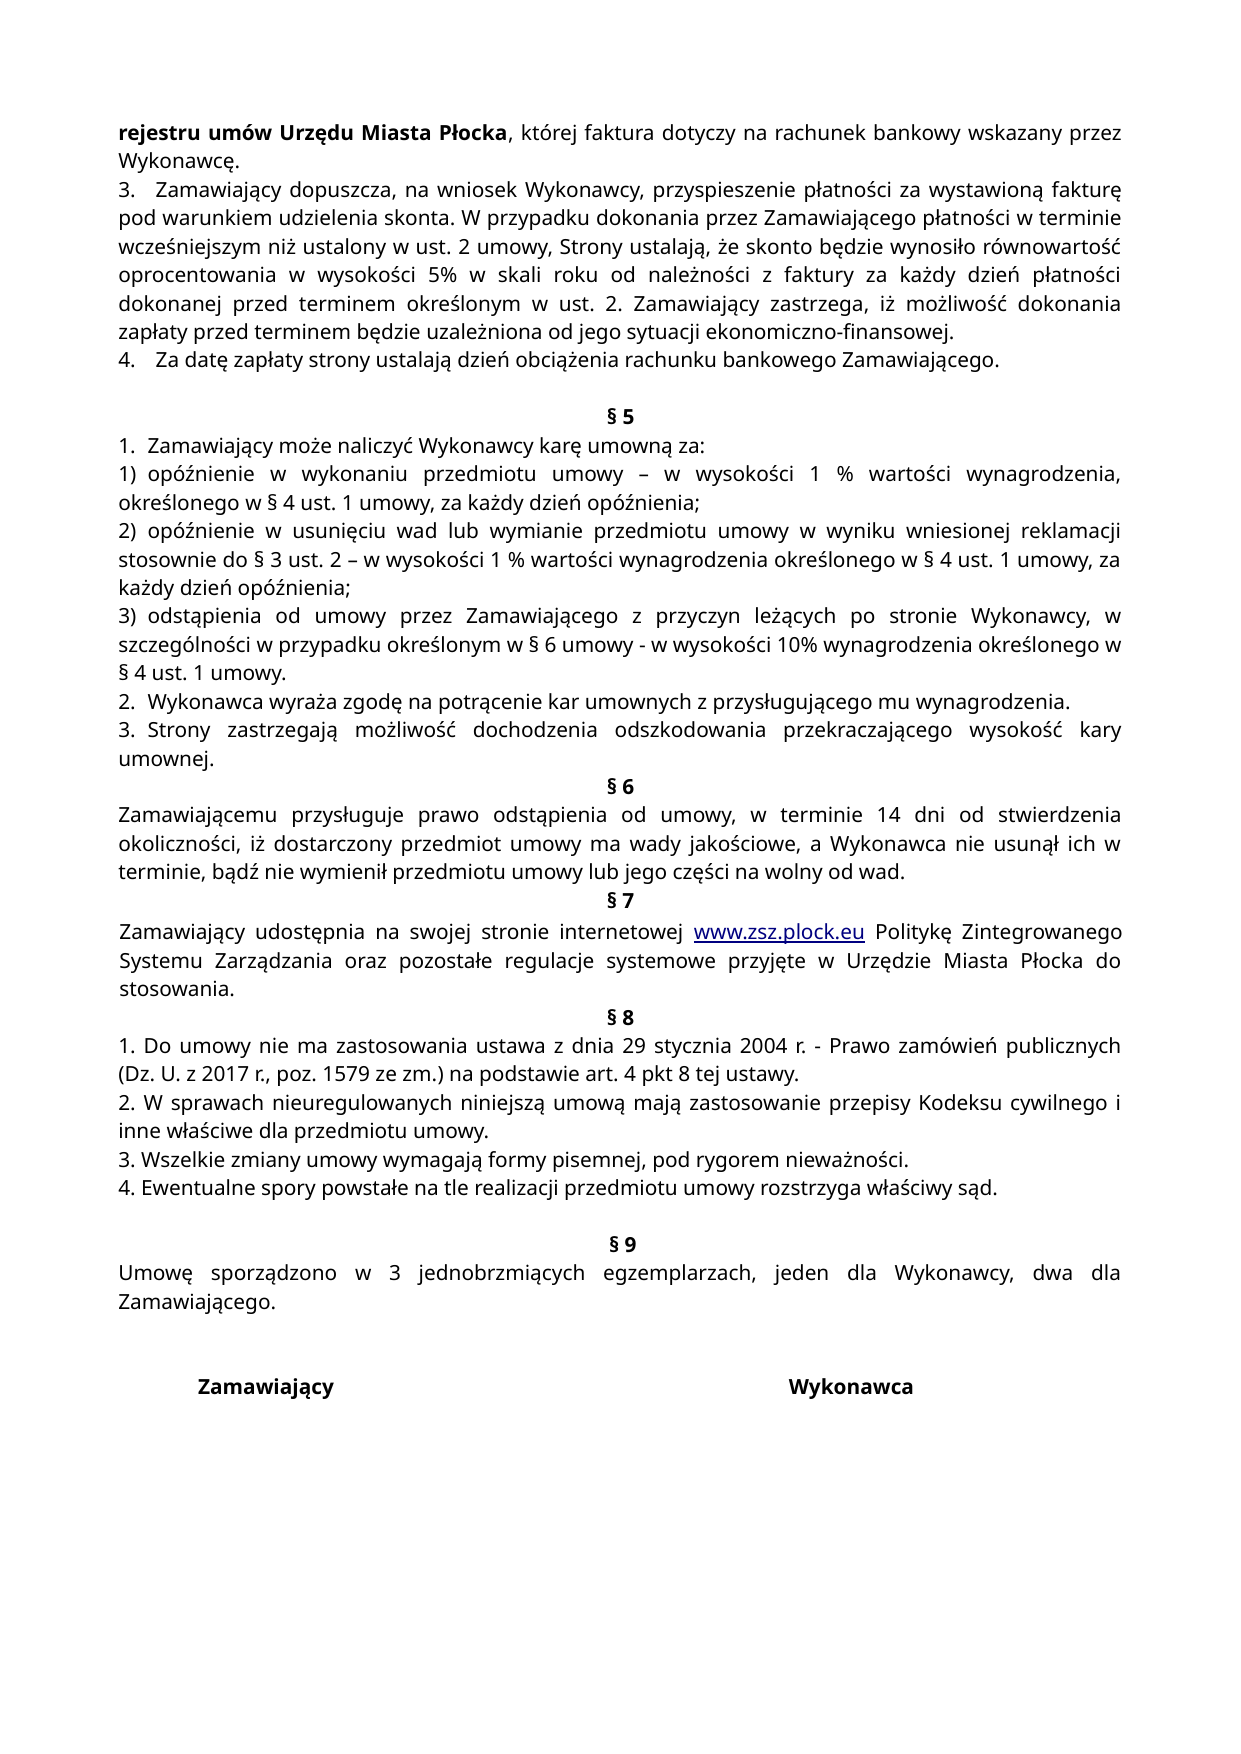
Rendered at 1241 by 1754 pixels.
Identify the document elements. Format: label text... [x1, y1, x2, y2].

list 4. Ewentualne spory powstałe na tle realizacji przedmiotu umowy rozstrzyga właściwy sąd. [118, 1173, 1123, 1202]
list Zamawiający dopuszcza, na wniosek Wykonawcy, przyspieszenie płatności za wystawioną fakturę pod warunkiem udzielenia skonta. W przypadku dokonania przez Zamawiającego płatności w terminie wcześniejszym niż ustalony w ust. 2 umowy, Strony ustalają, że skonto będzie wynosiło równowartość oprocentowania w wysokości 5% w skali roku od należności z faktury za każdy dzień płatności dokonanej przed terminem określonym w ust. 2. Zamawiający zastrzega, iż możliwość dokonania zapłaty przed terminem będzie uzależniona od jego sytuacji ekonomiczno-finansowej. [118, 175, 1123, 346]
list opóźnienie w wykonaniu przedmiotu umowy – w wysokości 1 % wartości wynagrodzenia, określonego w § 4 ust. 1 umowy, za każdy dzień opóźnienia; [118, 459, 1123, 516]
list 1. Do umowy nie ma zastosowania ustawa z dnia 29 stycznia 2004 r. - Prawo zamówień publicznych (Dz. U. z 2017 r., poz. 1579 ze zm.) na podstawie art. 4 pkt 8 tej ustawy. [118, 1031, 1123, 1088]
text § 9 [123, 1230, 1123, 1258]
list Wykonawca wyraża zgodę na potrącenie kar umownych z przysługującego mu wynagrodzenia. [118, 687, 1123, 715]
list Strony zastrzegają możliwość dochodzenia odszkodowania przekraczającego wysokość kary umownej. [118, 715, 1123, 772]
list 2. W sprawach nieuregulowanych niniejszą umową mają zastosowanie przepisy Kodeksu cywilnego i inne właściwe dla przedmiotu umowy. [118, 1088, 1123, 1145]
text § 6 [118, 772, 1123, 801]
list odstąpienia od umowy przez Zamawiającego z przyczyn leżących po stronie Wykonawcy, w szczególności w przypadku określonym w § 6 umowy - w wysokości 10% wynagrodzenia określonego w § 4 ust. 1 umowy. [118, 602, 1123, 687]
list Za datę zapłaty strony ustalają dzień obciążenia rachunku bankowego Zamawiającego. [118, 346, 1123, 374]
text Zamawiającemu przysługuje prawo odstąpienia od umowy, w terminie 14 dni od stwierdzenia okoliczności, iż dostarczony przedmiot umowy ma wady jakościowe, a Wykonawca nie usunął ich w terminie, bądź nie wymienił przedmiotu umowy lub jego części na wolny od wad. [118, 801, 1123, 886]
text § 5 [118, 402, 1123, 431]
text Zamawiający udostępnia na swojej stronie internetowej www.zsz.plock.eu Politykę Zintegrowanego Systemu Zarządzania oraz pozostałe regulacje systemowe przyjęte w Urzędzie Miasta Płocka do stosowania. [119, 917, 1123, 1003]
list opóźnienie w usunięciu wad lub wymianie przedmiotu umowy w wyniku wniesionej reklamacji stosownie do § 3 ust. 2 – w wysokości 1 % wartości wynagrodzenia określonego w § 4 ust. 1 umowy, za każdy dzień opóźnienia; [118, 516, 1123, 602]
list 3. Wszelkie zmiany umowy wymagają formy pisemnej, pod rygorem nieważności. [118, 1145, 1123, 1173]
text Zamawiający Wykonawca [123, 1372, 1123, 1401]
text § 8 [118, 1003, 1123, 1031]
text Umowę sporządzono w 3 jednobrzmiących egzemplarzach, jeden dla Wykonawcy, dwa dla Zamawiającego. [118, 1258, 1123, 1315]
list Zamawiający może naliczyć Wykonawcy karę umowną za: [118, 431, 1123, 459]
list rejestru umów Urzędu Miasta Płocka, której faktura dotyczy na rachunek bankowy wskazany przez Wykonawcę. [118, 118, 1123, 175]
text § 7 [118, 886, 1123, 914]
